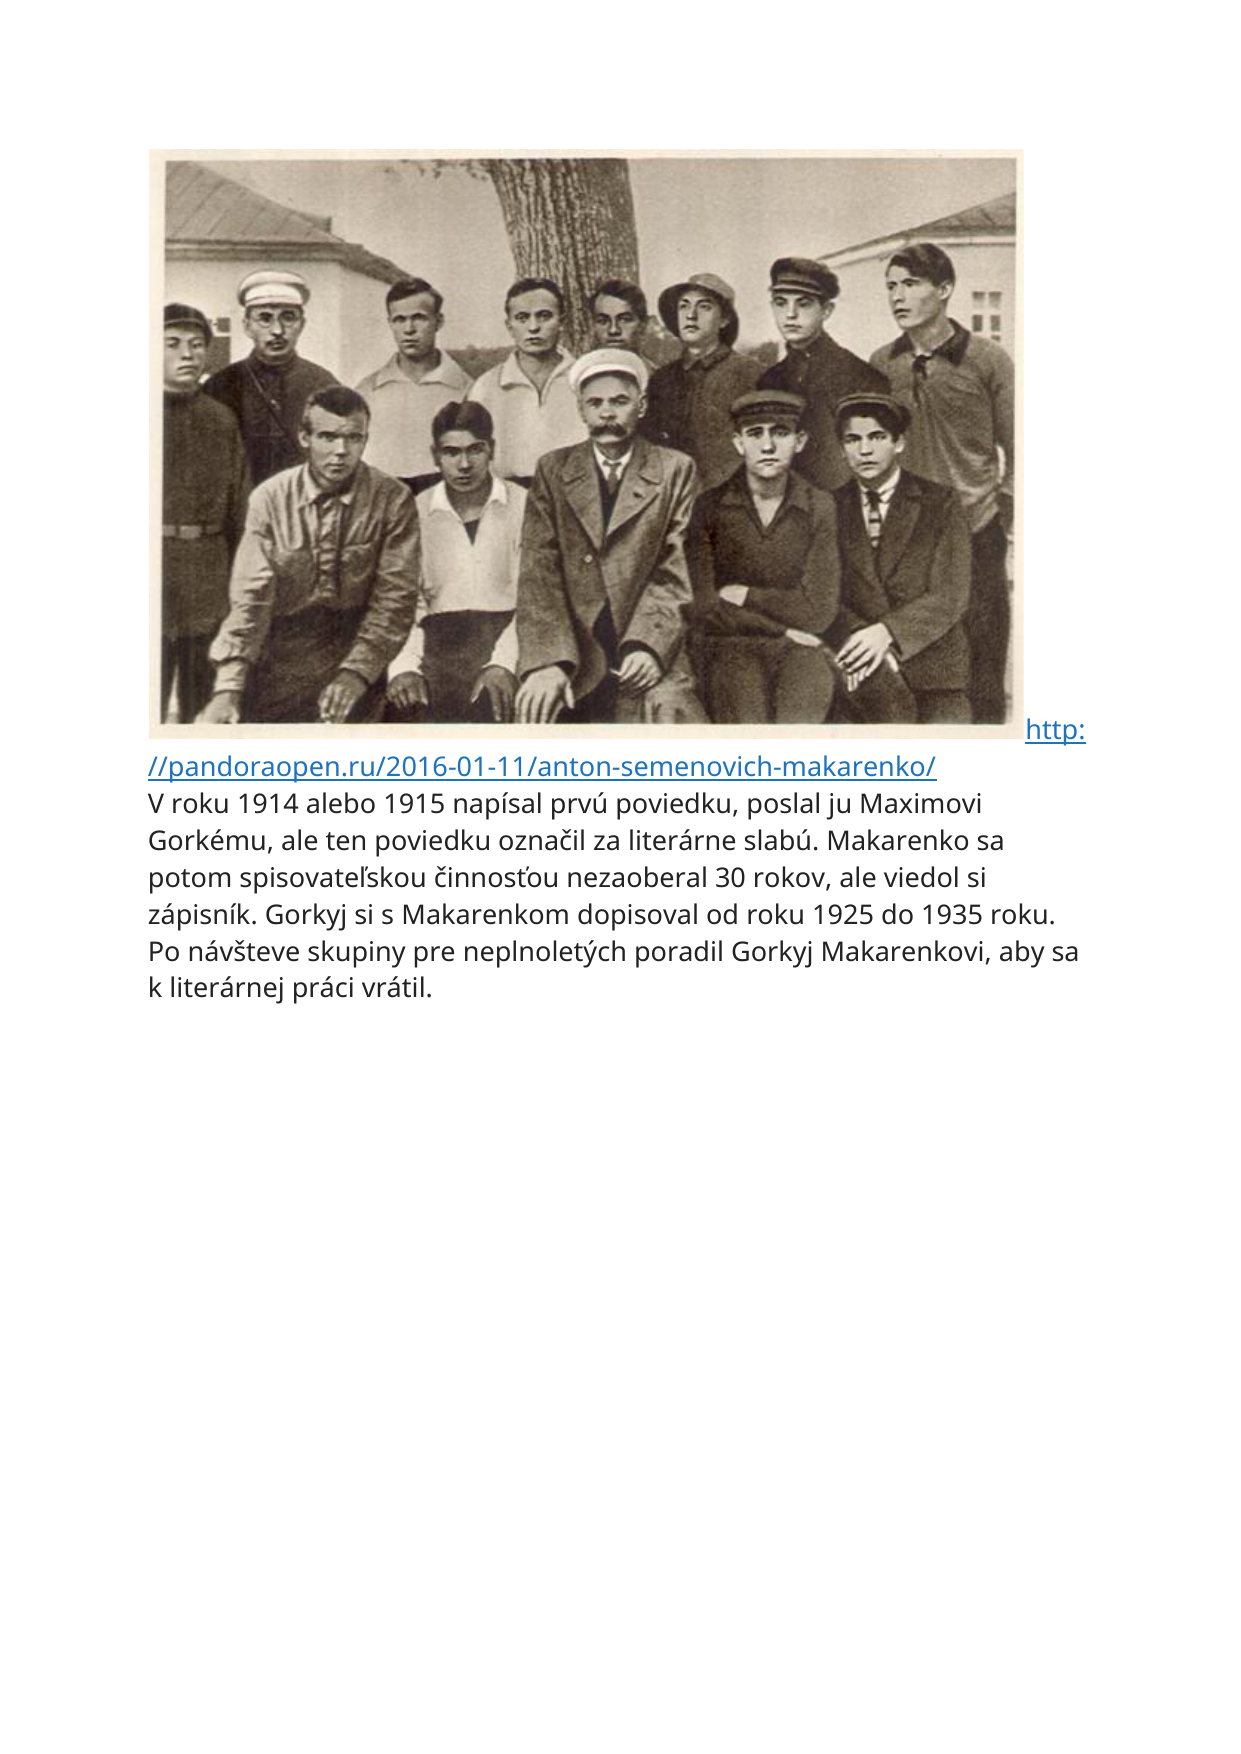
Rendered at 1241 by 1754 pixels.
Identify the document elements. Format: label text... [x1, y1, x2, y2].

text V roku 1914 alebo 1915 napísal prvú poviedku, poslal ju Maximovi Gorkému, ale ten poviedku označil za literárne slabú. Makarenko sa potom spisovateľskou činnosťou nezaoberal 30 rokov, ale viedol si zápisník. Gorkyj si s Makarenkom dopisoval od roku 1925 do 1935 roku. Po návšteve skupiny pre neplnoletých poradil Gorkyj Makarenkovi, aby sa k literárnej práci vrátil. [148, 784, 1093, 1006]
text http://pandoraopen.ru/2016-01-11/anton-semenovich-makarenko/ [148, 148, 1093, 784]
picture [149, 149, 1024, 739]
